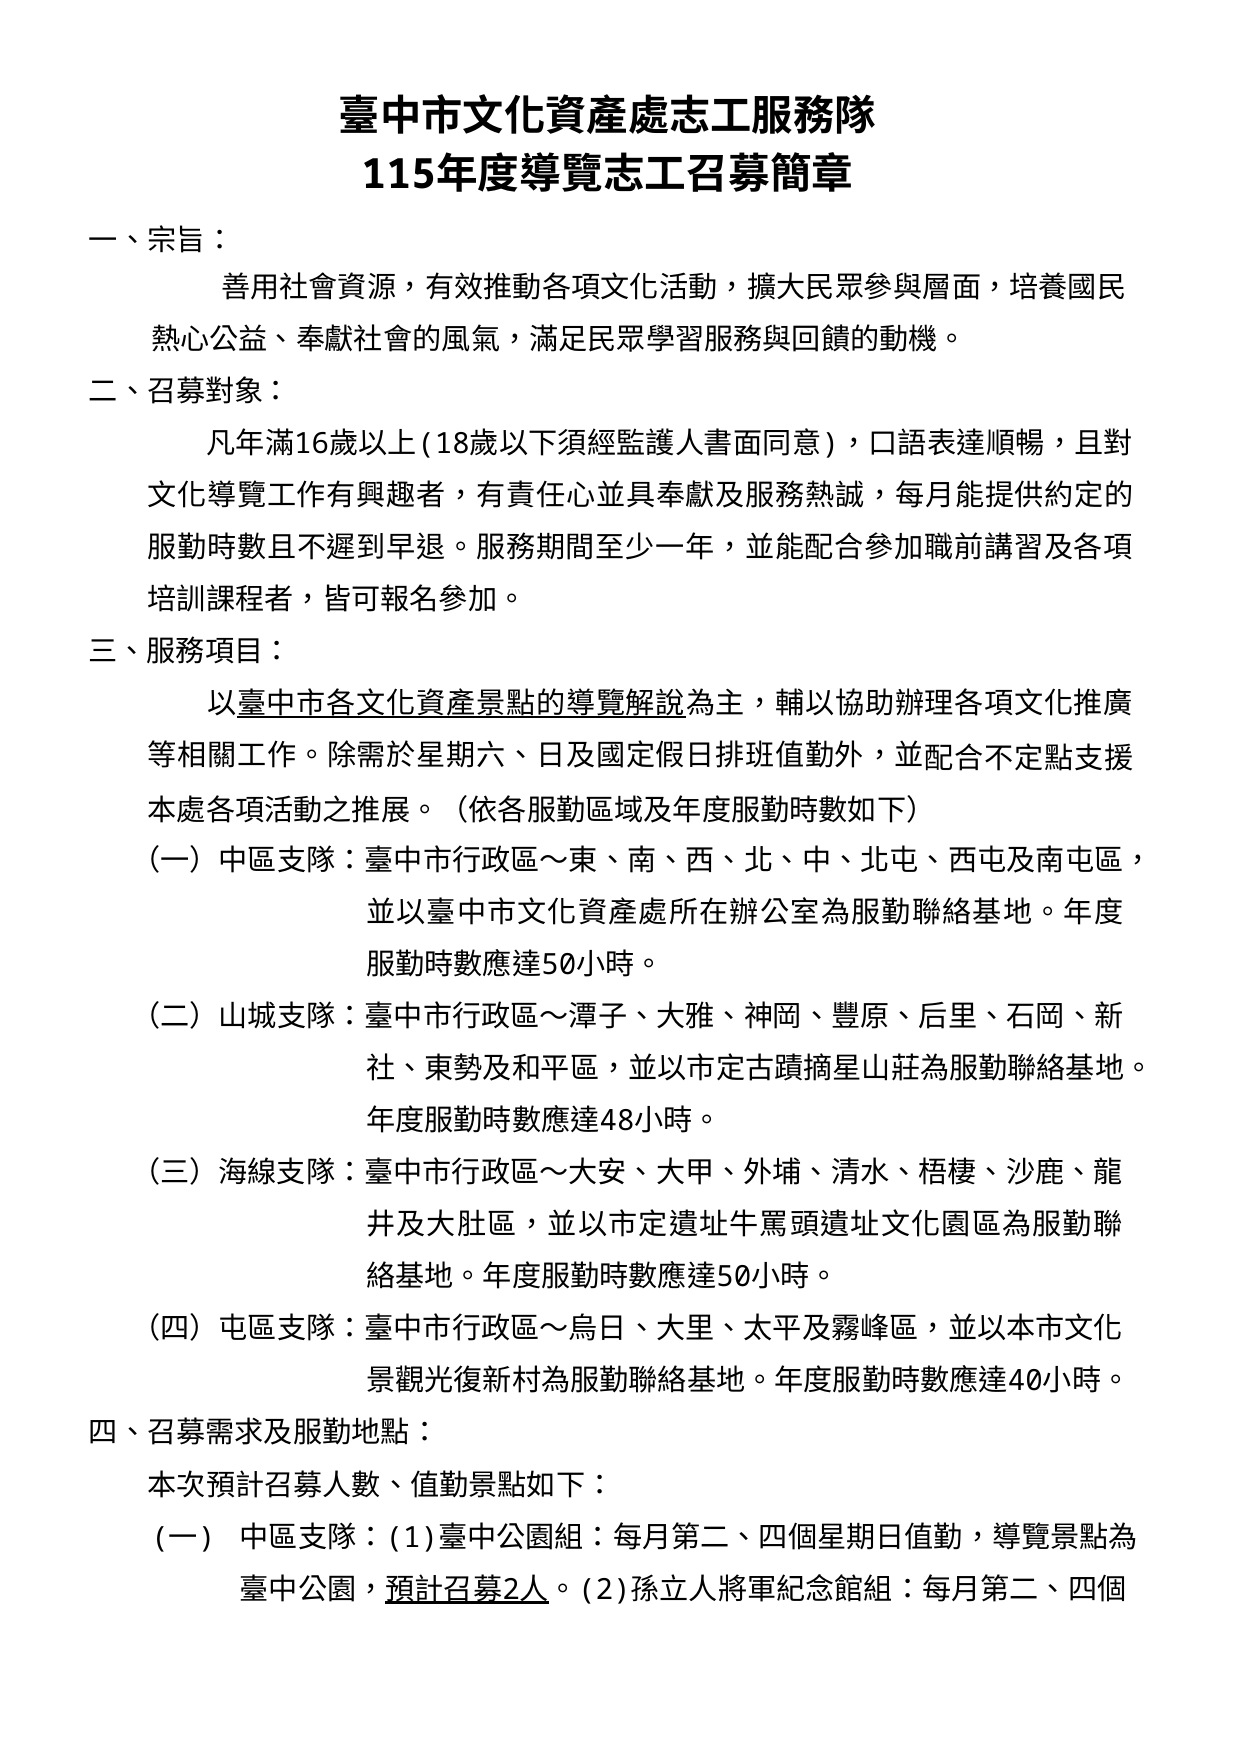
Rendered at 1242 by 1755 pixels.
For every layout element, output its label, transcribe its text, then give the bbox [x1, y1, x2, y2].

text 凡年滿16歲以上(18歲以下須經監護人書面同意)，口語表達順暢，且對文化導覽工作有興趣者，有責任心並具奉獻及服務熱誠，每月能提供約定的服勤時數且不遲到早退。服務期間至少一年，並能配合參加職前講習及各項培訓課程者，皆可報名參加。 [147, 412, 1134, 620]
text （四）屯區支隊：臺中市行政區～烏日、大里、太平及霧峰區，並以本市文化景觀光復新村為服勤聯絡基地。年度服勤時數應達40小時。 [131, 1297, 1124, 1401]
list 中區支隊：(1)臺中公園組：每月第二、四個星期日值勤，導覽景點為臺中公園，預計召募2人。(2)孫立人將軍紀念館組：每月第二、四個 [151, 1505, 1139, 1609]
text 二、召募對象： [89, 359, 1134, 412]
text （二）山城支隊：臺中市行政區～潭子、大雅、神岡、豐原、后里、石岡、新社、東勢及和平區，並以市定古蹟摘星山莊為服勤聯絡基地。年度服勤時數應達48小時。 [131, 984, 1124, 1141]
text 四、召募需求及服勤地點： [89, 1401, 1139, 1453]
text （一）中區支隊：臺中市行政區～東、南、西、北、中、北屯、西屯及南屯區，並以臺中市文化資產處所在辦公室為服勤聯絡基地。年度服勤時數應達50小時。 [131, 828, 1124, 984]
text （三）海線支隊：臺中市行政區～大安、大甲、外埔、清水、梧棲、沙鹿、龍井及大肚區，並以市定遺址牛罵頭遺址文化園區為服勤聯絡基地。年度服勤時數應達50小時。 [131, 1141, 1124, 1297]
text 善用社會資源，有效推動各項文化活動，擴大民眾參與層面，培養國民熱心公益、奉獻社會的風氣，滿足民眾學習服務與回饋的動機。 [151, 255, 1127, 359]
text 115年度導覽志工召募簡章 [77, 141, 1137, 193]
text 臺中市文化資產處志工服務隊 [77, 89, 1137, 141]
text 三、服務項目： [89, 620, 1127, 672]
text 一、宗旨： [89, 203, 1146, 255]
text 以臺中市各文化資產景點的導覽解說為主，輔以協助辦理各項文化推廣等相關工作。除需於星期六、日及國定假日排班值勤外，並配合不定點支援本處各項活動之推展。（依各服勤區域及年度服勤時數如下） [147, 672, 1134, 828]
text 本次預計召募人數、值勤景點如下： [147, 1453, 1127, 1505]
